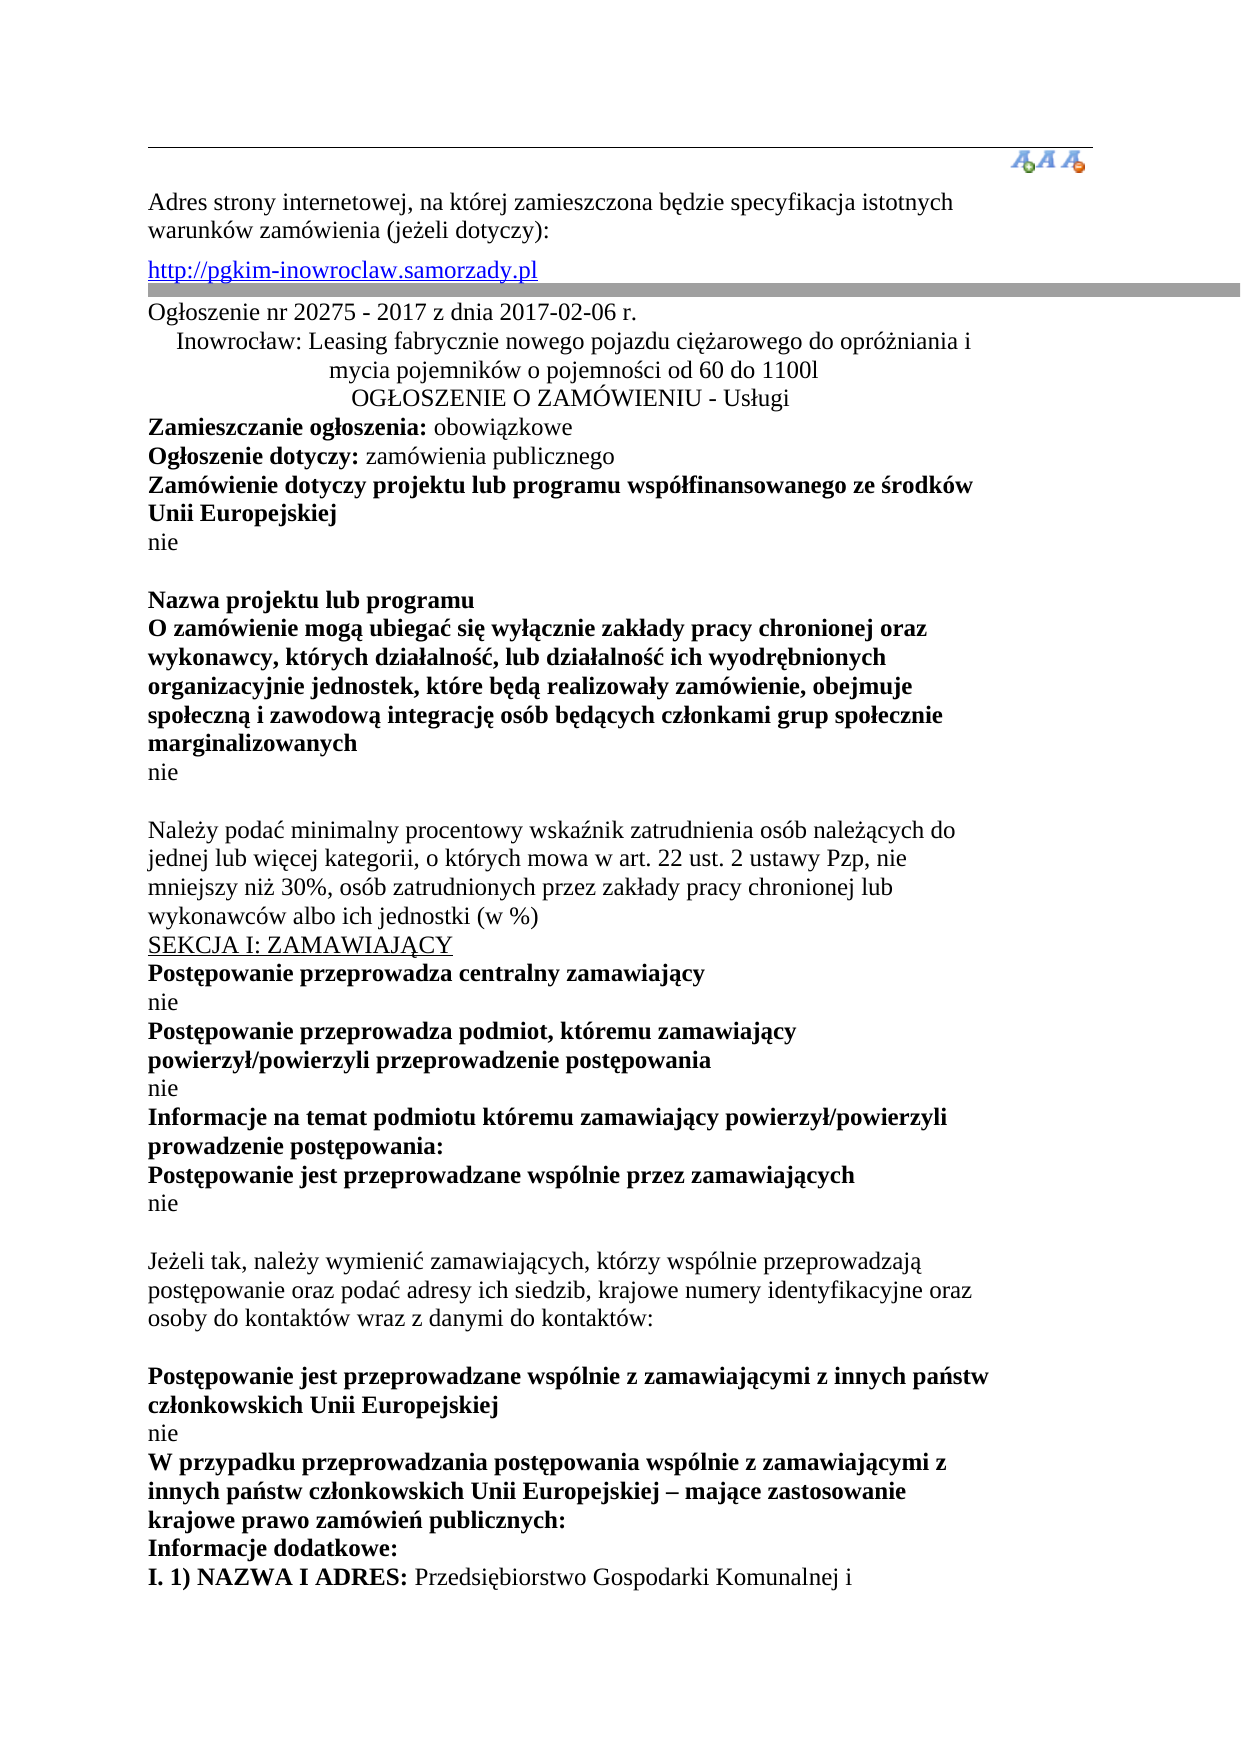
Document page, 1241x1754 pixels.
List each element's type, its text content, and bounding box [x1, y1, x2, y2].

table_header Adres strony internetowej, na której zamieszczona będzie specyfikacja istotnych warunków zamówienia (jeżeli dotyczy): http://pgkim-inowroclaw.samorzady.pl [148, 148, 999, 283]
table_header Ogłoszenie nr 20275 - 2017 z dnia 2017-02-06 r. Inowrocław: Leasing fabrycznie nowego pojazdu ciężarowego do opróżniania i mycia pojemników o pojemności od 60 do 1100l OGŁOSZENIE O ZAMÓWIENIU - Usługi Zamieszczanie ogłoszenia: obowiązkowe Ogłoszenie dotyczy: zamówienia publicznego Zamówienie dotyczy projektu lub programu współfinansowanego ze środków Unii Europejskiej nie Nazwa projektu lub programu O zamówienie mogą ubiegać się wyłącznie zakłady pracy chronionej oraz wykonawcy, których działalność, lub działalność ich wyodrębnionych organizacyjnie jednostek, które będą realizowały zamówienie, obejmuje społeczną i zawodową integrację osób będących członkami grup społecznie marginalizowanych nie Należy podać minimalny procentowy wskaźnik zatrudnienia osób należących do jednej lub więcej kategorii, o których mowa w art. 22 ust. 2 ustawy Pzp, nie mniejszy niż 30%, osób zatrudnionych przez zakłady pracy chronionej lub wykonawców albo ich jednostki (w %) SEKCJA I: ZAMAWIAJĄCY Postępowanie przeprowadza centralny zamawiający nie Postępowanie przeprowadza podmiot, któremu zamawiający powierzył/powierzyli przeprowadzenie postępowania nie Informacje na temat podmiotu któremu zamawiający powierzył/powierzyli prowadzenie postępowania: Postępowanie jest przeprowadzane wspólnie przez zamawiających nie Jeżeli tak, należy wymienić zamawiających, którzy wspólnie przeprowadzają postępowanie oraz podać adresy ich siedzib, krajowe numery identyfikacyjne oraz osoby do kontaktów wraz z danymi do kontaktów: Postępowanie jest przeprowadzane wspólnie z zamawiającymi z innych państw członkowskich Unii Europejskiej nie W przypadku przeprowadzania postępowania wspólnie z zamawiającymi z innych państw członkowskich Unii Europejskiej – mające zastosowanie krajowe prawo zamówień publicznych: Informacje dodatkowe: I. 1) NAZWA I ADRES: Przedsiębiorstwo Gospodarki Komunalnej i [148, 297, 999, 1591]
table_header [1000, 297, 1093, 1591]
table_header [1000, 148, 1093, 283]
